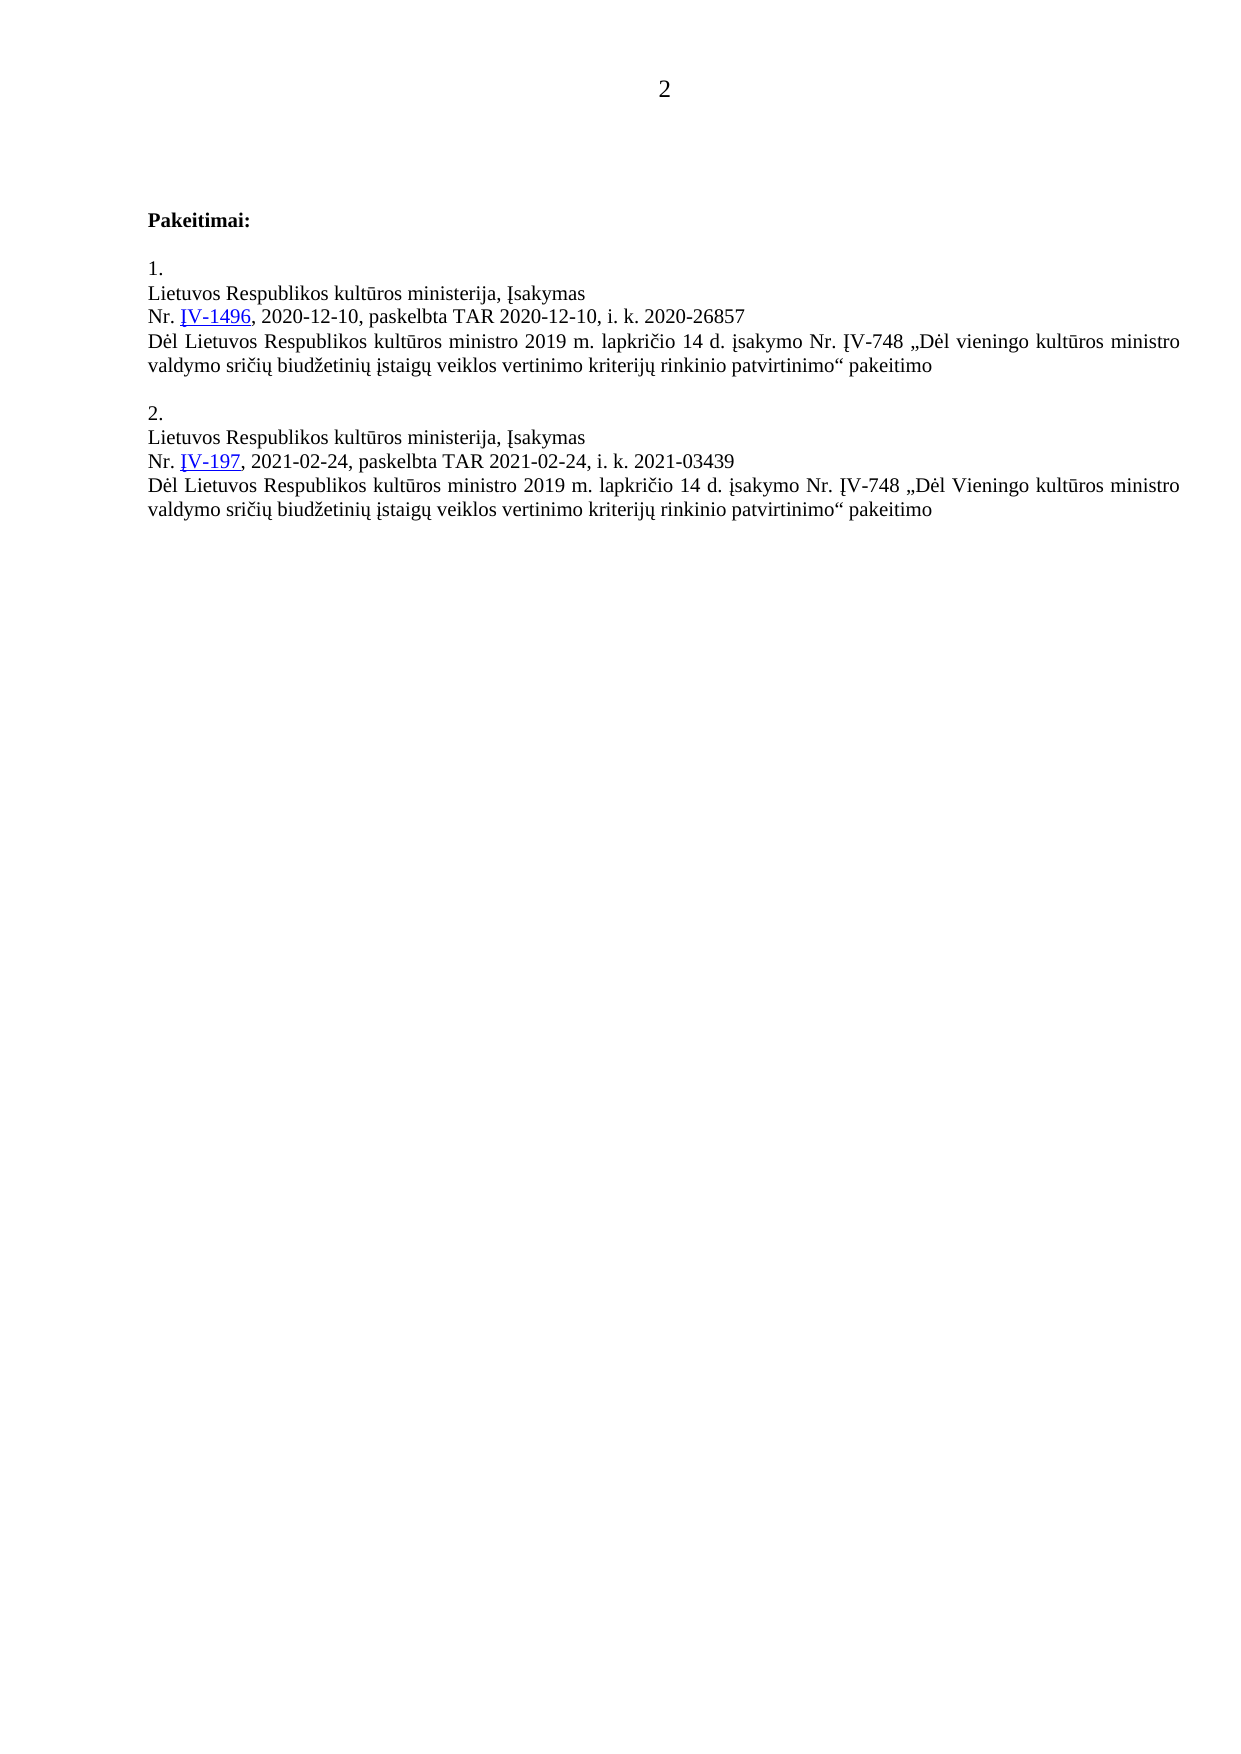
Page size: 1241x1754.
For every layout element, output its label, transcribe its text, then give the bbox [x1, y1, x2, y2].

text Dėl Lietuvos Respublikos kultūros ministro 2019 m. lapkričio 14 d. įsakymo Nr. ĮV-748 „Dėl vieningo kultūros ministro valdymo sričių biudžetinių įstaigų veiklos vertinimo kriterijų rinkinio patvirtinimo“ pakeitimo [148, 328, 1181, 377]
text 1. [148, 256, 1181, 280]
text Dėl Lietuvos Respublikos kultūros ministro 2019 m. lapkričio 14 d. įsakymo Nr. ĮV-748 „Dėl Vieningo kultūros ministro valdymo sričių biudžetinių įstaigų veiklos vertinimo kriterijų rinkinio patvirtinimo“ pakeitimo [148, 473, 1181, 521]
text Nr. ĮV-197, 2021-02-24, paskelbta TAR 2021-02-24, i. k. 2021-03439 [148, 449, 1181, 473]
text Lietuvos Respublikos kultūros ministerija, Įsakymas [148, 425, 1181, 449]
text Lietuvos Respublikos kultūros ministerija, Įsakymas [148, 280, 1181, 304]
text 2. [148, 401, 1181, 425]
text Pakeitimai: [148, 208, 1181, 232]
text Nr. ĮV-1496, 2020-12-10, paskelbta TAR 2020-12-10, i. k. 2020-26857 [148, 304, 1181, 328]
